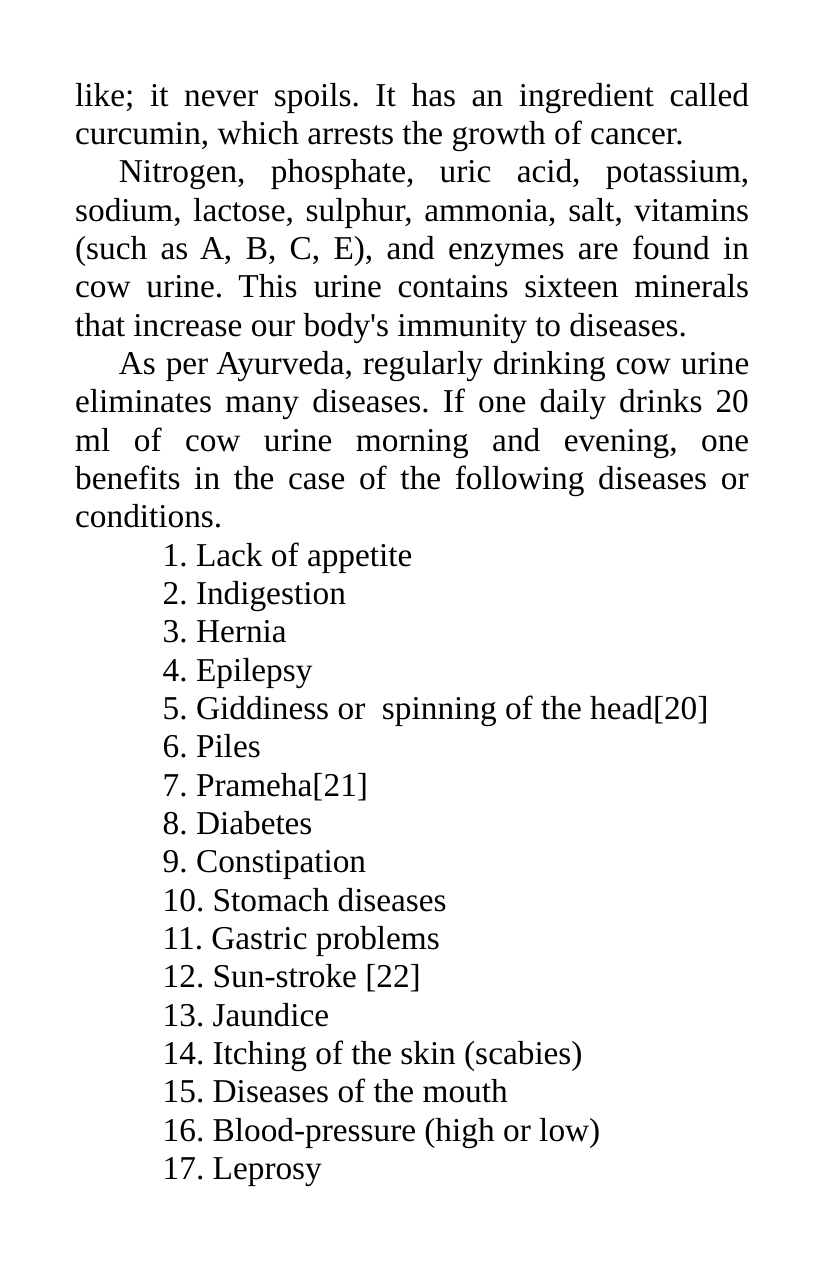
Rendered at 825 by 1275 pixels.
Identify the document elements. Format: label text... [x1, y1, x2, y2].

text 10. Stomach diseases [162, 880, 750, 918]
text As per Ayurveda, regularly drinking cow urine eliminates many diseases. If one daily drinks 20 ml of cow urine morning and evening, one benefits in the case of the following diseases or conditions. [75, 343, 750, 535]
text 8. Diabetes [162, 803, 750, 842]
text 9. Constipation [162, 842, 750, 880]
text 14. Itching of the skin (scabies) [162, 1033, 750, 1072]
text 7. Prameha[21] [162, 765, 750, 803]
text 3. Hernia [162, 612, 750, 650]
text 16. Blood-pressure (high or low) [162, 1110, 750, 1148]
text 1. Lack of appetite [162, 535, 750, 573]
text 13. Jaundice [162, 995, 750, 1033]
text 5. Giddiness or spinning of the head[20] [162, 688, 750, 727]
text 6. Piles [162, 727, 750, 765]
text 12. Sun-stroke [22] [162, 957, 750, 995]
text 2. Indigestion [162, 573, 750, 612]
text 17. Leprosy [162, 1148, 750, 1187]
text 15. Diseases of the mouth [162, 1072, 750, 1110]
text 11. Gastric problems [162, 918, 750, 957]
text Nitrogen, phosphate, uric acid, potassium, sodium, lactose, sulphur, ammonia, salt, vitamins (such as A, B, C, E), and enzymes are found in cow urine. This urine contains sixteen minerals that increase our body's immunity to diseases. [75, 152, 750, 343]
text like; it never spoils. It has an ingredient called curcumin, which arrests the growth of cancer. [75, 75, 750, 152]
text 4. Epilepsy [162, 650, 750, 688]
